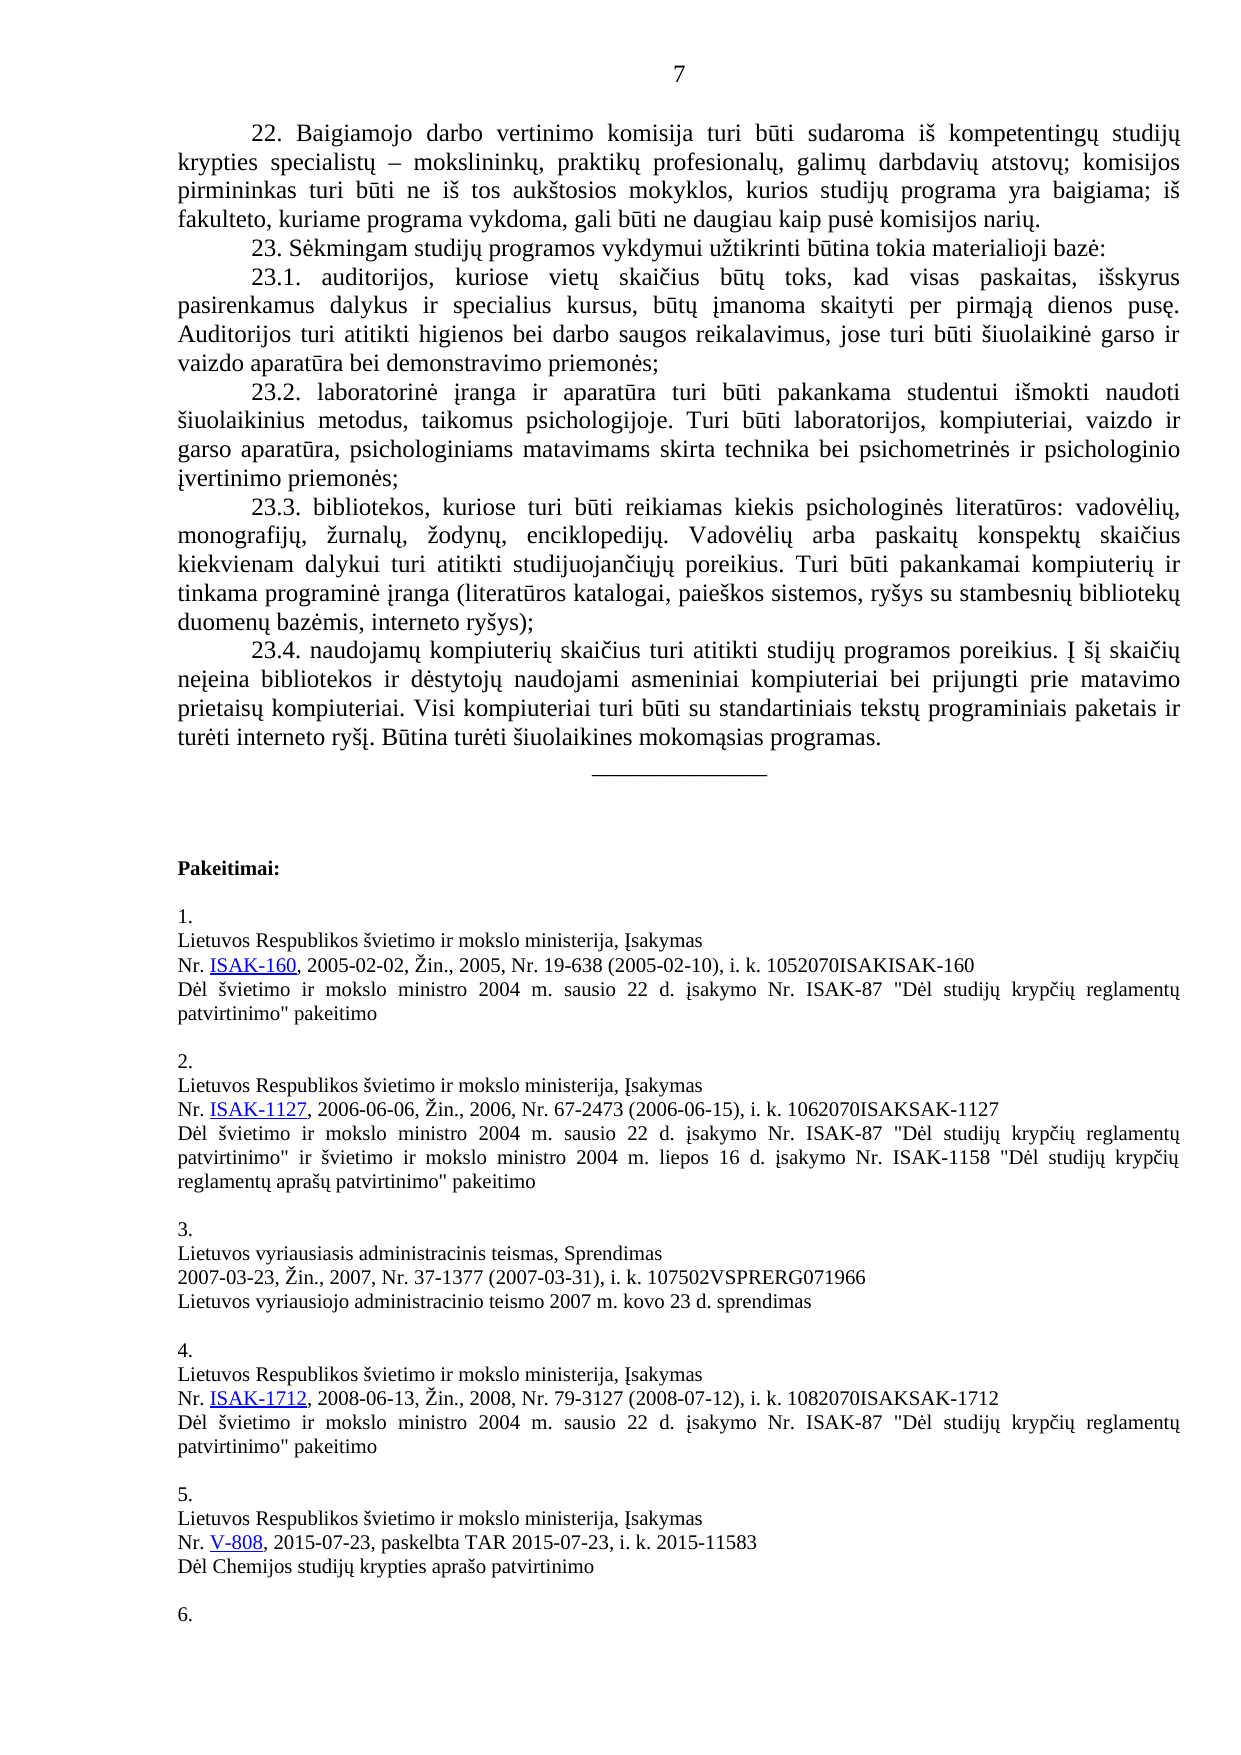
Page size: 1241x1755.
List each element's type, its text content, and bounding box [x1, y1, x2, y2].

text 22. Baigiamojo darbo vertinimo komisija turi būti sudaroma iš kompetentingų studijų krypties specialistų – mokslininkų, praktikų profesionalų, galimų darbdavių atstovų; komisijos pirmininkas turi būti ne iš tos aukštosios mokyklos, kurios studijų programa yra baigiama; iš fakulteto, kuriame programa vykdoma, gali būti ne daugiau kaip pusė komisijos narių. [177, 118, 1181, 233]
text 2. [177, 1049, 1181, 1073]
text 23.3. bibliotekos, kuriose turi būti reikiamas kiekis psichologinės literatūros: vadovėlių, monografijų, žurnalų, žodynų, enciklopedijų. Vadovėlių arba paskaitų konspektų skaičius kiekvienam dalykui turi atitikti studijuojančiųjų poreikius. Turi būti pakankamai kompiuterių ir tinkama programinė įranga (literatūros katalogai, paieškos sistemos, ryšys su stambesnių bibliotekų duomenų bazėmis, interneto ryšys); [177, 492, 1181, 636]
text 1. [177, 904, 1181, 928]
text 2007-03-23, Žin., 2007, Nr. 37-1377 (2007-03-31), i. k. 107502VSPRERG071966 [177, 1265, 1181, 1289]
text Lietuvos Respublikos švietimo ir mokslo ministerija, Įsakymas [177, 1506, 1181, 1530]
text Nr. V-808, 2015-07-23, paskelbta TAR 2015-07-23, i. k. 2015-11583 [177, 1530, 1181, 1554]
text Lietuvos Respublikos švietimo ir mokslo ministerija, Įsakymas [177, 1073, 1181, 1097]
text Dėl švietimo ir mokslo ministro 2004 m. sausio 22 d. įsakymo Nr. ISAK-87 "Dėl studijų krypčių reglamentų patvirtinimo" pakeitimo [177, 977, 1181, 1025]
text Dėl švietimo ir mokslo ministro 2004 m. sausio 22 d. įsakymo Nr. ISAK-87 "Dėl studijų krypčių reglamentų patvirtinimo" pakeitimo [177, 1410, 1181, 1458]
text 23.4. naudojamų kompiuterių skaičius turi atitikti studijų programos poreikius. Į šį skaičių neįeina bibliotekos ir dėstytojų naudojami asmeniniai kompiuteriai bei prijungti prie matavimo prietaisų kompiuteriai. Visi kompiuteriai turi būti su standartiniais tekstų programiniais paketais ir turėti interneto ryšį. Būtina turėti šiuolaikines mokomąsias programas. [177, 636, 1181, 751]
text 23.2. laboratorinė įranga ir aparatūra turi būti pakankama studentui išmokti naudoti šiuolaikinius metodus, taikomus psichologijoje. Turi būti laboratorijos, kompiuteriai, vaizdo ir garso aparatūra, psichologiniams matavimams skirta technika bei psichometrinės ir psichologinio įvertinimo priemonės; [177, 377, 1181, 492]
text 23. Sėkmingam studijų programos vykdymui užtikrinti būtina tokia materialioji bazė: [177, 233, 1181, 262]
text 5. [177, 1482, 1181, 1506]
text ______________ [177, 751, 1181, 779]
text Nr. ISAK-1127, 2006-06-06, Žin., 2006, Nr. 67-2473 (2006-06-15), i. k. 1062070ISAKSAK-1127 [177, 1097, 1181, 1121]
text Lietuvos Respublikos švietimo ir mokslo ministerija, Įsakymas [177, 928, 1181, 952]
text 4. [177, 1337, 1181, 1362]
text Lietuvos vyriausiojo administracinio teismo 2007 m. kovo 23 d. sprendimas [177, 1289, 1181, 1313]
text Lietuvos vyriausiasis administracinis teismas, Sprendimas [177, 1241, 1181, 1265]
text Pakeitimai: [177, 856, 1181, 880]
text 6. [177, 1602, 1181, 1626]
text Lietuvos Respublikos švietimo ir mokslo ministerija, Įsakymas [177, 1362, 1181, 1386]
text Nr. ISAK-160, 2005-02-02, Žin., 2005, Nr. 19-638 (2005-02-10), i. k. 1052070ISAKISAK-160 [177, 952, 1181, 977]
text Dėl švietimo ir mokslo ministro 2004 m. sausio 22 d. įsakymo Nr. ISAK-87 "Dėl studijų krypčių reglamentų patvirtinimo" ir švietimo ir mokslo ministro 2004 m. liepos 16 d. įsakymo Nr. ISAK-1158 "Dėl studijų krypčių reglamentų aprašų patvirtinimo" pakeitimo [177, 1121, 1181, 1193]
text 23.1. auditorijos, kuriose vietų skaičius būtų toks, kad visas paskaitas, išskyrus pasirenkamus dalykus ir specialius kursus, būtų įmanoma skaityti per pirmąją dienos pusę. Auditorijos turi atitikti higienos bei darbo saugos reikalavimus, jose turi būti šiuolaikinė garso ir vaizdo aparatūra bei demonstravimo priemonės; [177, 262, 1181, 377]
text 3. [177, 1217, 1181, 1241]
text Dėl Chemijos studijų krypties aprašo patvirtinimo [177, 1554, 1181, 1578]
text Nr. ISAK-1712, 2008-06-13, Žin., 2008, Nr. 79-3127 (2008-07-12), i. k. 1082070ISAKSAK-1712 [177, 1386, 1181, 1410]
